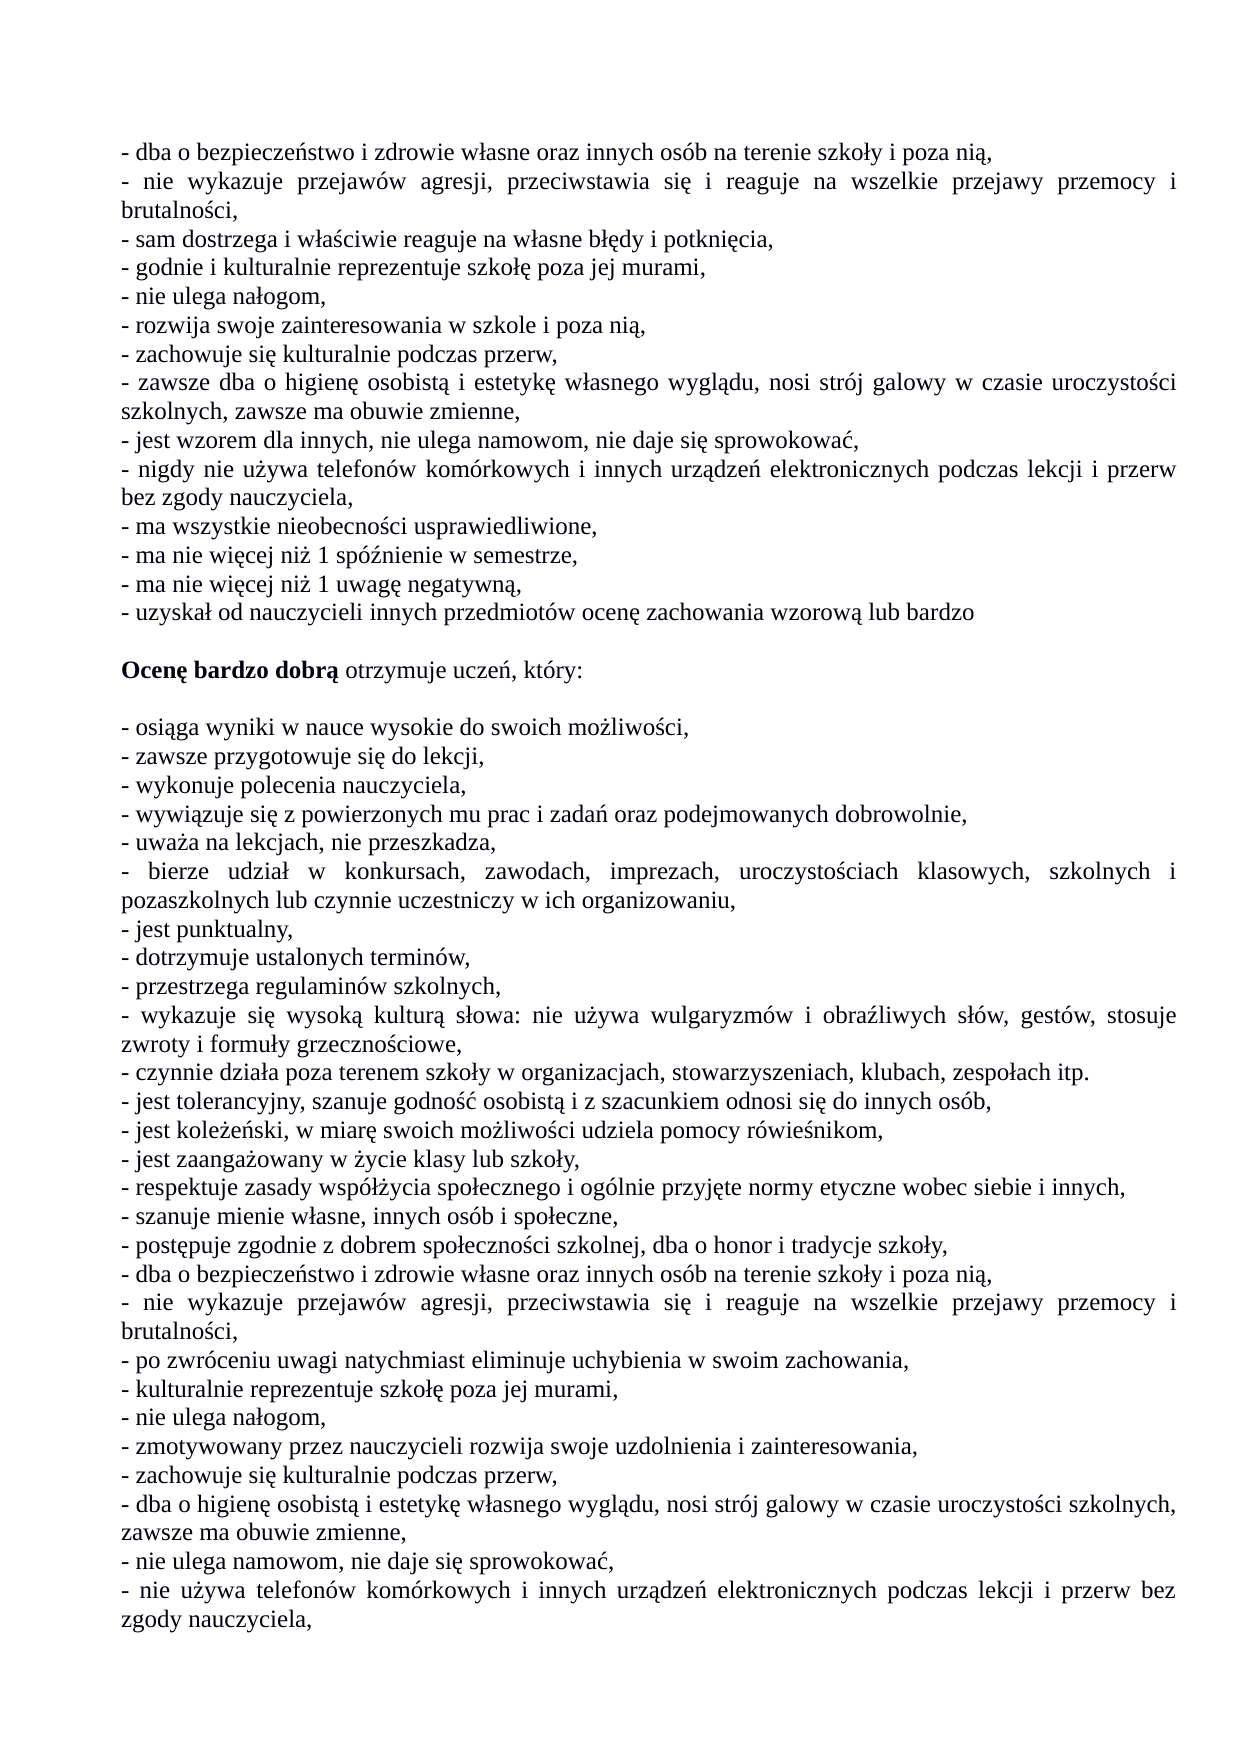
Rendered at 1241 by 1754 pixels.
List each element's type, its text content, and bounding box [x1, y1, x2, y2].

text - wykazuje się wysoką kulturą słowa: nie używa wulgaryzmów i obraźliwych słów, gestów, stosuje zwroty i formuły grzecznościowe, [121, 1000, 1178, 1057]
text - uzyskał od nauczycieli innych przedmiotów ocenę zachowania wzorową lub bardzo [121, 597, 1178, 626]
text - postępuje zgodnie z dobrem społeczności szkolnej, dba o honor i tradycje szkoły, [121, 1230, 1178, 1259]
text - nie ulega nałogom, [121, 281, 1178, 310]
text - uważa na lekcjach, nie przeszkadza, [121, 827, 1178, 856]
text - dba o higienę osobistą i estetykę własnego wyglądu, nosi strój galowy w czasie uroczystości szkolnych, zawsze ma obuwie zmienne, [121, 1489, 1178, 1546]
text - nigdy nie używa telefonów komórkowych i innych urządzeń elektronicznych podczas lekcji i przerw bez zgody nauczyciela, [121, 454, 1178, 511]
text - czynnie działa poza terenem szkoły w organizacjach, stowarzyszeniach, klubach, zespołach itp. [121, 1057, 1178, 1086]
text - szanuje mienie własne, innych osób i społeczne, [121, 1201, 1178, 1230]
text - nie ulega namowom, nie daje się sprowokować, [121, 1546, 1178, 1575]
text - jest koleżeński, w miarę swoich możliwości udziela pomocy rówieśnikom, [121, 1115, 1178, 1144]
text - zawsze przygotowuje się do lekcji, [121, 741, 1178, 770]
text - dotrzymuje ustalonych terminów, [121, 942, 1178, 971]
text - bierze udział w konkursach, zawodach, imprezach, uroczystościach klasowych, szkolnych i pozaszkolnych lub czynnie uczestniczy w ich organizowaniu, [121, 856, 1178, 914]
text - nie używa telefonów komórkowych i innych urządzeń elektronicznych podczas lekcji i przerw bez zgody nauczyciela, [121, 1575, 1178, 1632]
text - jest tolerancyjny, szanuje godność osobistą i z szacunkiem odnosi się do innych osób, [121, 1086, 1178, 1115]
text - godnie i kulturalnie reprezentuje szkołę poza jej murami, [121, 252, 1178, 281]
text - kulturalnie reprezentuje szkołę poza jej murami, [121, 1374, 1178, 1402]
text - ma nie więcej niż 1 spóźnienie w semestrze, [121, 540, 1178, 569]
text - dba o bezpieczeństwo i zdrowie własne oraz innych osób na terenie szkoły i poza nią, [121, 137, 1178, 166]
text - jest wzorem dla innych, nie ulega namowom, nie daje się sprowokować, [121, 425, 1178, 454]
text - respektuje zasady współżycia społecznego i ogólnie przyjęte normy etyczne wobec siebie i innych, [121, 1172, 1178, 1201]
text - zachowuje się kulturalnie podczas przerw, [121, 339, 1178, 367]
text - zmotywowany przez nauczycieli rozwija swoje uzdolnienia i zainteresowania, [121, 1431, 1178, 1460]
text - dba o bezpieczeństwo i zdrowie własne oraz innych osób na terenie szkoły i poza nią, [121, 1259, 1178, 1287]
text - jest zaangażowany w życie klasy lub szkoły, [121, 1144, 1178, 1172]
text - wykonuje polecenia nauczyciela, [121, 770, 1178, 799]
text - nie wykazuje przejawów agresji, przeciwstawia się i reaguje na wszelkie przejawy przemocy i brutalności, [121, 166, 1178, 224]
text - rozwija swoje zainteresowania w szkole i poza nią, [121, 310, 1178, 339]
text - po zwróceniu uwagi natychmiast eliminuje uchybienia w swoim zachowania, [121, 1345, 1178, 1374]
text - przestrzega regulaminów szkolnych, [121, 971, 1178, 1000]
text - zawsze dba o higienę osobistą i estetykę własnego wyglądu, nosi strój galowy w czasie uroczystości szkolnych, zawsze ma obuwie zmienne, [121, 367, 1178, 425]
text - nie ulega nałogom, [121, 1402, 1178, 1431]
text Ocenę bardzo dobrą otrzymuje uczeń, który: [121, 655, 1178, 684]
text - ma wszystkie nieobecności usprawiedliwione, [121, 511, 1178, 540]
text - zachowuje się kulturalnie podczas przerw, [121, 1460, 1178, 1489]
text - ma nie więcej niż 1 uwagę negatywną, [121, 569, 1178, 597]
text - osiąga wyniki w nauce wysokie do swoich możliwości, [121, 712, 1178, 741]
text - wywiązuje się z powierzonych mu prac i zadań oraz podejmowanych dobrowolnie, [121, 799, 1178, 827]
text - sam dostrzega i właściwie reaguje na własne błędy i potknięcia, [121, 224, 1178, 252]
text - nie wykazuje przejawów agresji, przeciwstawia się i reaguje na wszelkie przejawy przemocy i brutalności, [121, 1287, 1178, 1345]
text - jest punktualny, [121, 914, 1178, 942]
